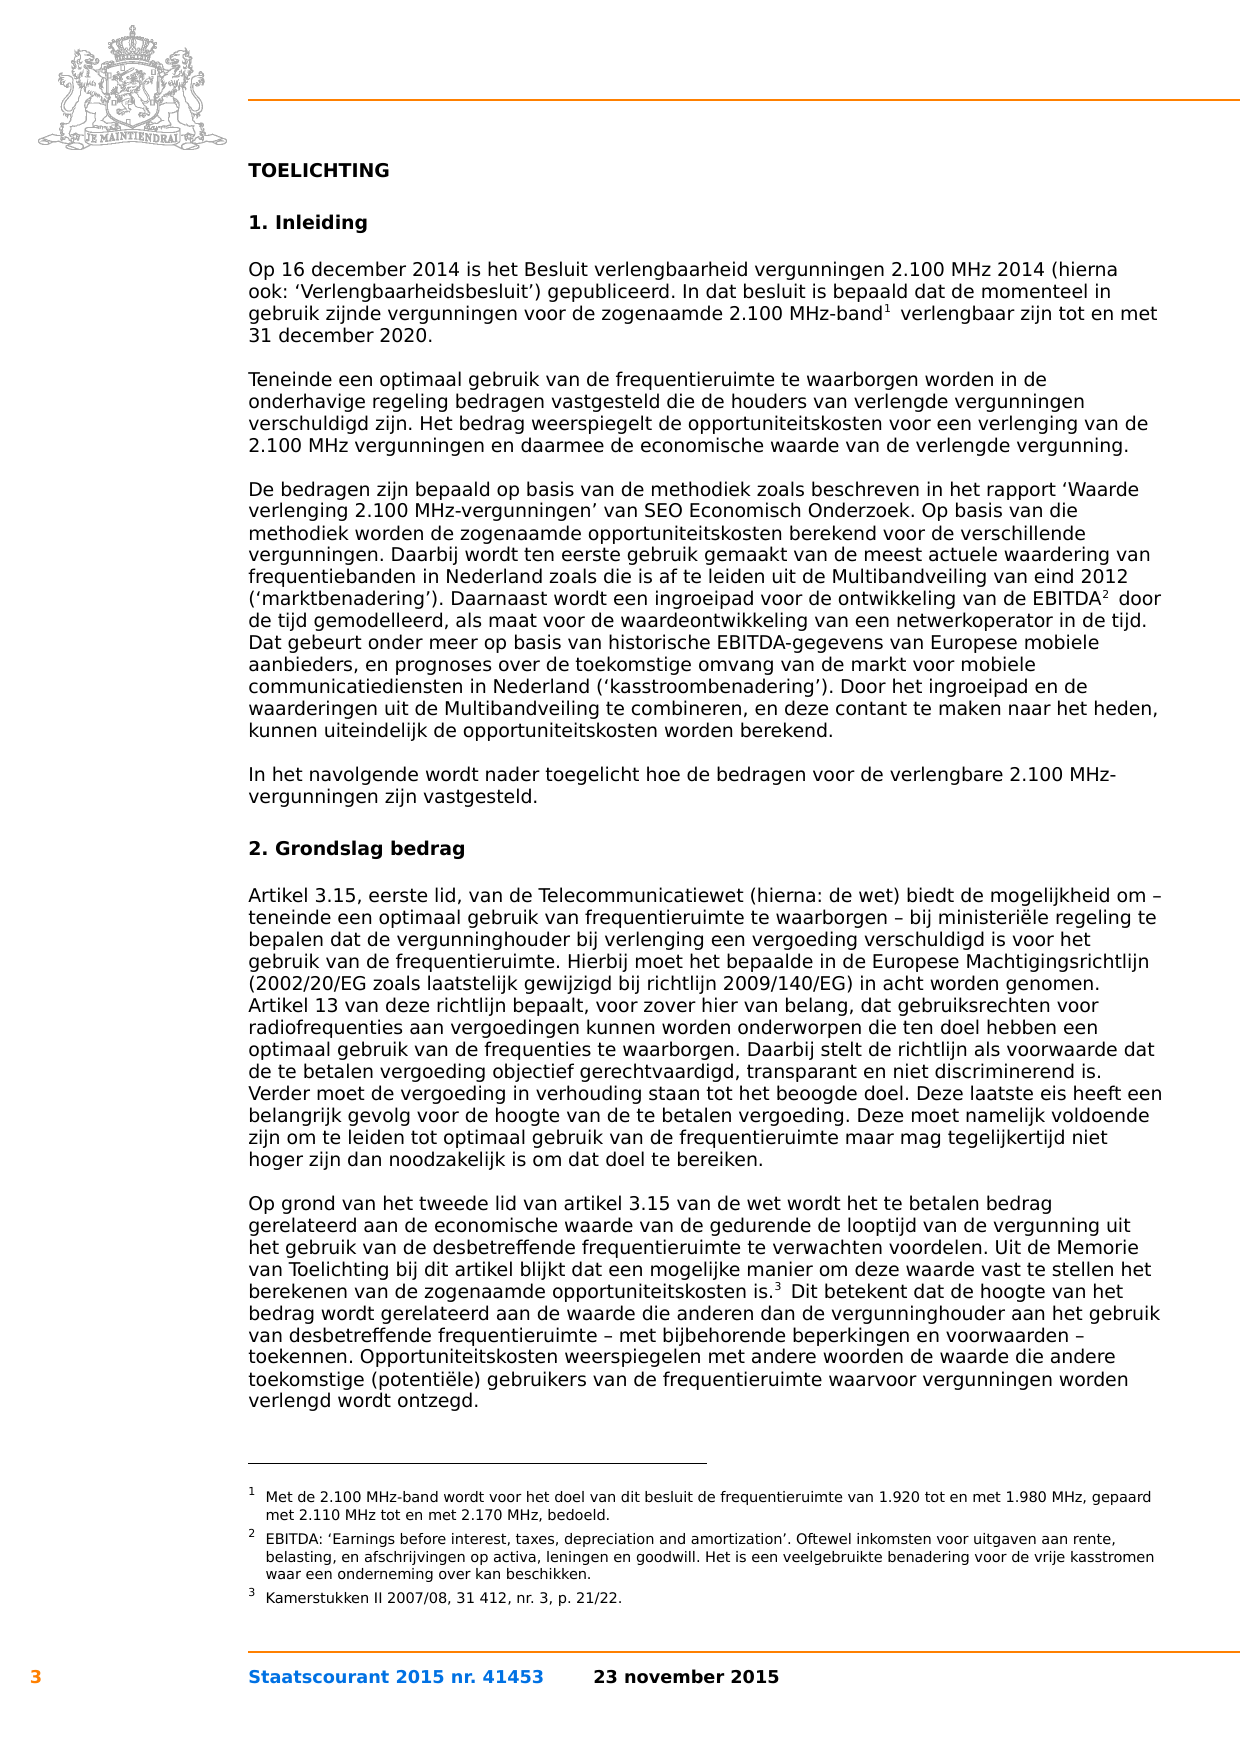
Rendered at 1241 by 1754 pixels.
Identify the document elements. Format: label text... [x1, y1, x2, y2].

text Met de 2.100 MHz-band wordt voor het doel van dit besluit de frequentieruimte van 1.920 tot en met 1.980 MHz, gepaard met 2.110 MHz tot en met 2.170 MHz, bedoeld. [248, 1485, 1163, 1524]
text De bedragen zijn bepaald op basis van de methodiek zoals beschreven in het rapport ‘Waarde verlenging 2.100 MHz-vergunningen’ van SEO Economisch Onderzoek. Op basis van die methodiek worden de zogenaamde opportuniteitskosten berekend voor de verschillende vergunningen. Daarbij wordt ten eerste gebruik gemaakt van de meest actuele waardering van frequentiebanden in Nederland zoals die is af te leiden uit de Multibandveiling van eind 2012 (‘marktbenadering’). Daarnaast wordt een ingroeipad voor de ontwikkeling van de EBITDA door de tijd gemodelleerd, als maat voor de waardeontwikkeling van een netwerkoperator in de tijd. Dat gebeurt onder meer op basis van historische EBITDA-gegevens van Europese mobiele aanbieders, en prognoses over de toekomstige omvang van de markt voor mobiele communicatiediensten in Nederland (‘kasstroombenadering’). Door het ingroeipad en de waarderingen uit de Multibandveiling te combineren, en deze contant te maken naar het heden, kunnen uiteindelijk de opportuniteitskosten worden berekend. [248, 478, 1163, 742]
text Op grond van het tweede lid van artikel 3.15 van de wet wordt het te betalen bedrag gerelateerd aan de economische waarde van de gedurende de looptijd van de vergunning uit het gebruik van de desbetreffende frequentieruimte te verwachten voordelen. Uit de Memorie van Toelichting bij dit artikel blijkt dat een mogelijke manier om deze waarde vast te stellen het berekenen van de zogenaamde opportuniteitskosten is. Dit betekent dat de hoogte van het bedrag wordt gerelateerd aan de waarde die anderen dan de vergunninghouder aan het gebruik van desbetreffende frequentieruimte – met bijbehorende beperkingen en voorwaarden – toekennen. Opportuniteitskosten weerspiegelen met andere woorden de waarde die andere toekomstige (potentiële) gebruikers van de frequentieruimte waarvoor vergunningen worden verlengd wordt ontzegd. [248, 1193, 1163, 1412]
text Artikel 3.15, eerste lid, van de Telecommunicatiewet (hierna: de wet) biedt de mogelijkheid om – teneinde een optimaal gebruik van frequentieruimte te waarborgen – bij ministeriële regeling te bepalen dat de vergunninghouder bij verlenging een vergoeding verschuldigd is voor het gebruik van de frequentieruimte. Hierbij moet het bepaalde in de Europese Machtigingsrichtlijn (2002/20/EG zoals laatstelijk gewijzigd bij richtlijn 2009/140/EG) in acht worden genomen. Artikel 13 van deze richtlijn bepaalt, voor zover hier van belang, dat gebruiksrechten voor radiofrequenties aan vergoedingen kunnen worden onderworpen die ten doel hebben een optimaal gebruik van de frequenties te waarborgen. Daarbij stelt de richtlijn als voorwaarde dat de te betalen vergoeding objectief gerechtvaardigd, transparant en niet discriminerend is. Verder moet de vergoeding in verhouding staan tot het beoogde doel. Deze laatste eis heeft een belangrijk gevolg voor de hoogte van de te betalen vergoeding. Deze moet namelijk voldoende zijn om te leiden tot optimaal gebruik van de frequentieruimte maar mag tegelijkertijd niet hoger zijn dan noodzakelijk is om dat doel te bereiken. [248, 885, 1163, 1171]
picture [38, 25, 227, 150]
text Kamerstukken II 2007/08, 31 412, nr. 3, p. 21/22. [248, 1586, 1163, 1608]
text Op 16 december 2014 is het Besluit verlengbaarheid vergunningen 2.100 MHz 2014 (hierna ook: ‘Verlengbaarheidsbesluit’) gepubliceerd. In dat besluit is bepaald dat de momenteel in gebruik zijnde vergunningen voor de zogenaamde 2.100 MHz-band verlengbaar zijn tot en met 31 december 2020. [248, 259, 1163, 347]
subtitle 1. Inleiding [248, 212, 1163, 234]
text In het navolgende wordt nader toegelicht hoe de bedragen voor de verlengbare 2.100 MHz-vergunningen zijn vastgesteld. [248, 764, 1163, 808]
subtitle TOELICHTING [248, 160, 1163, 182]
text EBITDA: ‘Earnings before interest, taxes, depreciation and amortization’. Oftewel inkomsten voor uitgaven aan rente, belasting, en afschrijvingen op activa, leningen en goodwill. Het is een veelgebruikte benadering voor de vrije kasstromen waar een onderneming over kan beschikken. [248, 1527, 1163, 1583]
text Teneinde een optimaal gebruik van de frequentieruimte te waarborgen worden in de onderhavige regeling bedragen vastgesteld die de houders van verlengde vergunningen verschuldigd zijn. Het bedrag weerspiegelt de opportuniteitskosten voor een verlenging van de 2.100 MHz vergunningen en daarmee de economische waarde van de verlengde vergunning. [248, 369, 1163, 457]
subtitle 2. Grondslag bedrag [248, 838, 1163, 860]
